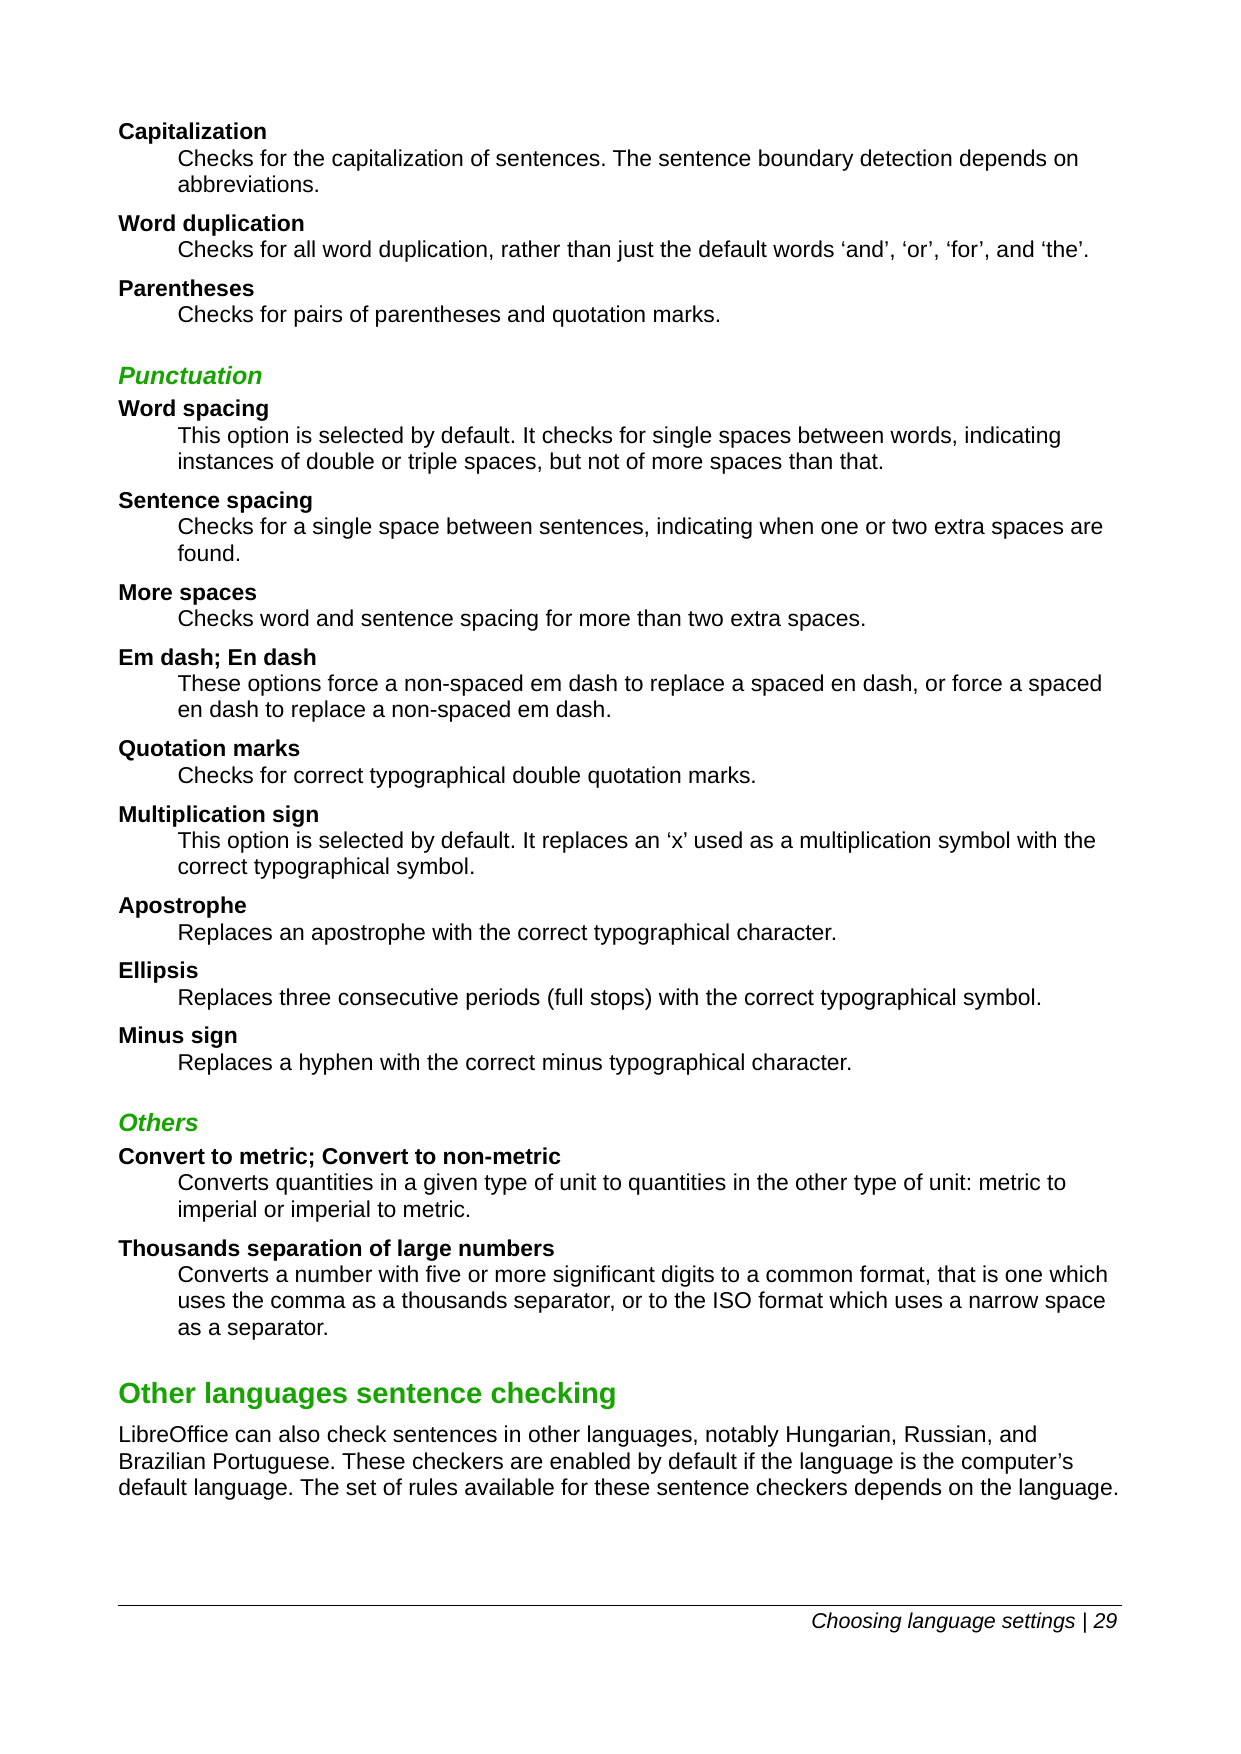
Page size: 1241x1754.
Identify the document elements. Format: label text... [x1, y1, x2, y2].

text Checks for the capitalization of sentences. The sentence boundary detection depends on abbreviations. [177, 144, 1122, 197]
text Ellipsis [118, 957, 1122, 984]
text Minus sign [118, 1022, 1122, 1049]
text Checks for correct typographical double quotation marks. [177, 762, 1122, 788]
text Replaces a hyphen with the correct minus typographical character. [177, 1049, 1122, 1075]
text Multiplication sign [118, 801, 1122, 827]
subtitle Punctuation [118, 361, 1122, 389]
text Word duplication [118, 210, 1122, 236]
text Quotation marks [118, 735, 1122, 762]
text Checks for a single space between sentences, indicating when one or two extra spaces are found. [177, 513, 1122, 566]
text Converts a number with five or more significant digits to a common format, that is one which uses the comma as a thousands separator, or to the ISO format which uses a narrow space as a separator. [177, 1261, 1122, 1340]
text Checks for pairs of parentheses and quotation marks. [177, 301, 1122, 328]
subtitle Others [118, 1108, 1122, 1137]
subtitle Other languages sentence checking [118, 1376, 1122, 1410]
text This option is selected by default. It checks for single spaces between words, indicating instances of double or triple spaces, but not of more spaces than that. [177, 422, 1122, 474]
text Converts quantities in a given type of unit to quantities in the other type of unit: metric to imperial or imperial to metric. [177, 1169, 1122, 1222]
text Sentence spacing [118, 487, 1122, 513]
text Checks for all word duplication, rather than just the default words ‘and’, ‘or’, ‘for’, and ‘the’. [177, 236, 1122, 262]
text Capitalization [118, 118, 1122, 144]
text Replaces an apostrophe with the correct typographical character. [177, 918, 1122, 945]
text This option is selected by default. It replaces an ‘x’ used as a multiplication symbol with the correct typographical symbol. [177, 827, 1122, 879]
text Convert to metric; Convert to non-metric [118, 1143, 1122, 1169]
text Em dash; En dash [118, 644, 1122, 670]
text Parentheses [118, 275, 1122, 301]
text These options force a non-spaced em dash to replace a spaced en dash, or force a spaced en dash to replace a non-spaced em dash. [177, 670, 1122, 723]
text Apostrophe [118, 892, 1122, 918]
text Thousands separation of large numbers [118, 1234, 1122, 1261]
text More spaces [118, 578, 1122, 605]
text Replaces three consecutive periods (full stops) with the correct typographical symbol. [177, 984, 1122, 1010]
text Word spacing [118, 395, 1122, 422]
text Checks word and sentence spacing for more than two extra spaces. [177, 605, 1122, 631]
text LibreOffice can also check sentences in other languages, notably Hungarian, Russian, and Brazilian Portuguese. These checkers are enabled by default if the language is the computer’s default language. The set of rules available for these sentence checkers depends on the language. [118, 1421, 1122, 1501]
